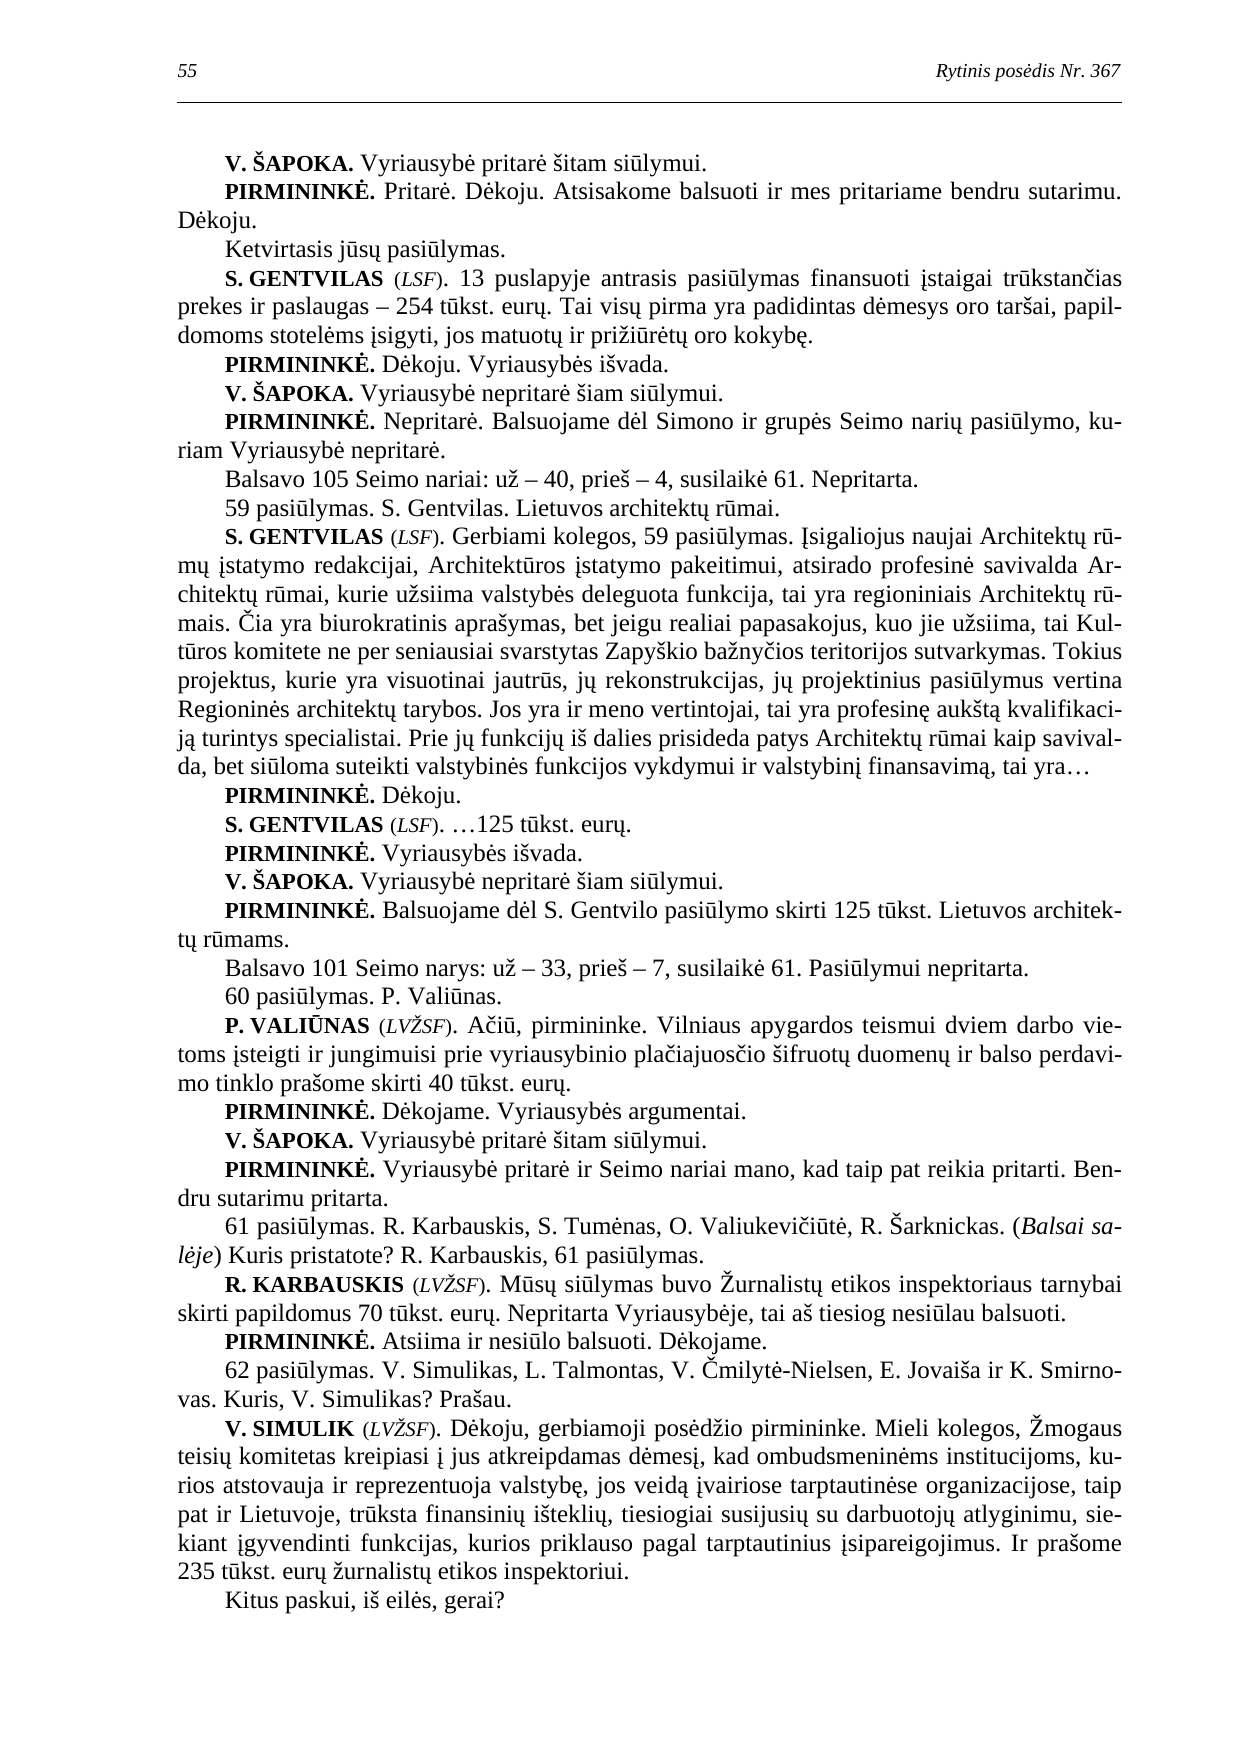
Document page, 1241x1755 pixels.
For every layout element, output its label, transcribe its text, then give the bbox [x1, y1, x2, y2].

text PIRMININKĖ. Dė­ko­ju. [177, 780, 1122, 809]
text 62 pa­siū­ly­mas. V. Si­mu­li­kas, L. Tal­mon­tas, V. Čmi­ly­tė-Niel­sen, E. Jo­vai­ša ir K. Smir­no­vas. Ku­ris, V. Si­mu­li­kas? Pra­šau. [177, 1355, 1122, 1413]
text 59 pa­siū­ly­mas. S. Gent­vi­las. Lie­tu­vos ar­chi­tek­tų rū­mai. [177, 493, 1122, 521]
text P. VALIŪNAS (LVŽSF). Ačiū, pir­mi­nin­ke. Vil­niaus apy­gar­dos teis­mui dviem dar­bo vie­toms įsteig­ti ir jun­gi­mui­si prie vy­riau­sy­bi­nio pla­čia­juos­čio šif­ruo­tų duo­me­nų ir bal­so per­da­vi­mo tin­klo pra­šo­me skir­ti 40 tūkst. eu­rų. [177, 1010, 1122, 1096]
text V. ŠAPOKA. Vy­riau­sy­bė pri­ta­rė ši­tam siū­ly­mui. [177, 148, 1122, 176]
text PIRMININKĖ. Dė­ko­ju. Vy­riau­sy­bės iš­va­da. [177, 349, 1122, 378]
text V. SIMULIK (LVŽSF). Dė­ko­ju, ger­bia­mo­ji po­sė­džio pir­mi­nin­ke. Mie­li ko­le­gos, Žmo­gaus tei­sių ko­mi­te­tas krei­pia­si į jus at­kreip­da­mas dė­me­sį, kad om­bud­sme­ni­nėms ins­ti­tu­ci­joms, ku­rios at­sto­vau­ja ir rep­re­zen­tuo­ja vals­ty­bę, jos vei­dą įvai­rio­se tarp­tau­ti­nė­se or­ga­ni­za­ci­jo­se, taip pat ir Lie­tu­vo­je, trūks­ta fi­nan­si­nių iš­tek­lių, tie­sio­giai su­si­ju­sių su dar­buo­to­jų at­ly­gi­ni­mu, sie­kiant įgy­ven­din­ti funk­ci­jas, ku­rios pri­klau­so pa­gal tarp­tau­ti­nius įsi­pa­rei­go­ji­mus. Ir pra­šo­me 235 tūkst. eu­rų žur­na­lis­tų eti­kos ins­pek­to­riui. [177, 1413, 1122, 1585]
text 61 pa­siū­ly­mas. R. Kar­baus­kis, S. Tu­mė­nas, O. Va­liu­ke­vi­čiū­tė, R. Šar­knic­kas. (Bal­sai sa­lė­je) Ku­ris pri­sta­to­te? R. Kar­baus­kis, 61 pa­siū­ly­mas. [177, 1211, 1122, 1269]
text PIRMININKĖ. Dė­ko­ja­me. Vy­riau­sy­bės ar­gu­men­tai. [177, 1096, 1122, 1125]
text PIRMININKĖ. Ne­pri­ta­rė. Bal­suo­ja­me dėl Si­mo­no ir gru­pės Sei­mo na­rių pa­siū­ly­mo, ku­riam Vy­riau­sy­bė ne­pri­ta­rė. [177, 406, 1122, 464]
text PIRMININKĖ. At­si­i­ma ir ne­siū­lo bal­suo­ti. Dė­ko­ja­me. [177, 1326, 1122, 1355]
text V. ŠAPOKA. Vy­riau­sy­bė pri­ta­rė ši­tam siū­ly­mui. [177, 1125, 1122, 1154]
text PIRMININKĖ. Bal­suo­ja­me dėl S. Gent­vi­lo pa­siū­ly­mo skir­ti 125 tūkst. Lie­tu­vos ar­chi­tek­tų rū­mams. [177, 895, 1122, 953]
text Bal­sa­vo 101 Sei­mo na­rys: už – 33, prieš – 7, su­si­lai­kė 61. Pa­siū­ly­mui ne­pri­tar­ta. [177, 953, 1122, 981]
text V. ŠAPOKA. Vy­riau­sy­bė ne­pri­ta­rė šiam siū­ly­mui. [177, 378, 1122, 406]
text Bal­sa­vo 105 Sei­mo na­riai: už – 40, prieš – 4, su­si­lai­kė 61. Ne­pri­tar­ta. [177, 464, 1122, 493]
text Ki­tus pas­kui, iš ei­lės, ge­rai? [177, 1585, 1122, 1614]
text PIRMININKĖ. Pri­ta­rė. Dė­ko­ju. At­si­sa­ko­me bal­suo­ti ir mes pri­ta­ria­me ben­dru su­ta­ri­mu. Dė­ko­ju. [177, 176, 1122, 234]
text R. KARBAUSKIS (LVŽSF). Mū­sų siū­ly­mas bu­vo Žur­na­lis­tų eti­kos ins­pek­to­riaus tar­ny­bai skir­ti pa­pil­do­mus 70 tūkst. eu­rų. Ne­pri­tar­ta Vy­riau­sy­bė­je, tai aš tie­siog ne­siū­lau bal­suo­ti. [177, 1269, 1122, 1326]
text 60 pa­siū­ly­mas. P. Va­liū­nas. [177, 981, 1122, 1010]
text V. ŠAPOKA. Vy­riau­sy­bė ne­pri­ta­rė šiam siū­ly­mui. [177, 866, 1122, 895]
text S. GENTVILAS (LSF). Ger­bia­mi ko­le­gos, 59 pa­siū­ly­mas. Įsi­ga­lio­jus nau­jai Ar­chi­tek­tų rū­mų įsta­ty­mo re­dak­ci­jai, Ar­chi­tek­tū­ros įsta­ty­mo pa­kei­ti­mui, at­si­ra­do pro­fe­si­nė sa­vi­val­da Ar­chi­tek­tų rū­mai, ku­rie už­si­i­ma vals­ty­bės de­le­guo­ta funk­ci­ja, tai yra re­gio­ni­niais Ar­chi­tek­tų rū­mais. Čia yra biu­ro­kratinis ap­ra­šy­mas, bet jei­gu re­a­liai pa­pa­sa­ko­jus, kuo jie už­si­i­ma, tai Kul­tū­ros ko­mi­te­te ne per se­niau­siai svars­ty­tas Za­pyš­kio baž­ny­čios te­ri­to­ri­jos su­tvar­ky­mas. To­kius pro­jek­tus, ku­rie yra vi­suo­ti­nai jaut­rūs, jų re­konst­ruk­ci­jas, jų pro­jek­ti­nius pa­siū­ly­mus ver­ti­na Re­gio­ni­nės ar­chi­tek­tų ta­ry­bos. Jos yra ir me­no ver­tin­to­jai, tai yra pro­fe­si­nę aukš­tą kva­li­fi­ka­ci­ją tu­rin­tys spe­cia­lis­tai. Prie jų funk­ci­jų iš da­lies pri­si­de­da pa­tys Ar­chi­tek­tų rū­mai kaip sa­vi­val­da, bet siū­lo­ma su­teik­ti vals­ty­bi­nės funk­ci­jos vyk­dy­mui ir vals­ty­bi­nį fi­nan­sa­vi­mą, tai yra… [177, 521, 1122, 780]
text PIRMININKĖ. Vy­riau­sy­bės iš­va­da. [177, 838, 1122, 866]
text S. GENTVILAS (LSF). 13 pus­la­py­je ant­ra­sis pa­siū­ly­mas fi­nan­suo­ti įstai­gai trūks­tan­čias pre­kes ir pa­slau­gas – 254 tūkst. eu­rų. Tai vi­sų pir­ma yra pa­di­din­tas dė­me­sys oro tar­šai, pa­pil­do­moms sto­te­lėms įsi­gy­ti, jos ma­tuo­tų ir pri­žiū­rė­tų oro ko­ky­bę. [177, 263, 1122, 349]
text PIRMININKĖ. Vy­riau­sy­bė pri­ta­rė ir Sei­mo na­riai ma­no, kad taip pat rei­kia pri­tar­ti. Ben­dru su­ta­ri­mu pri­tar­ta. [177, 1154, 1122, 1211]
text S. GENTVILAS (LSF). …125 tūkst. eu­rų. [177, 809, 1122, 838]
text Ket­vir­ta­sis jū­sų pa­siū­ly­mas. [177, 234, 1122, 263]
